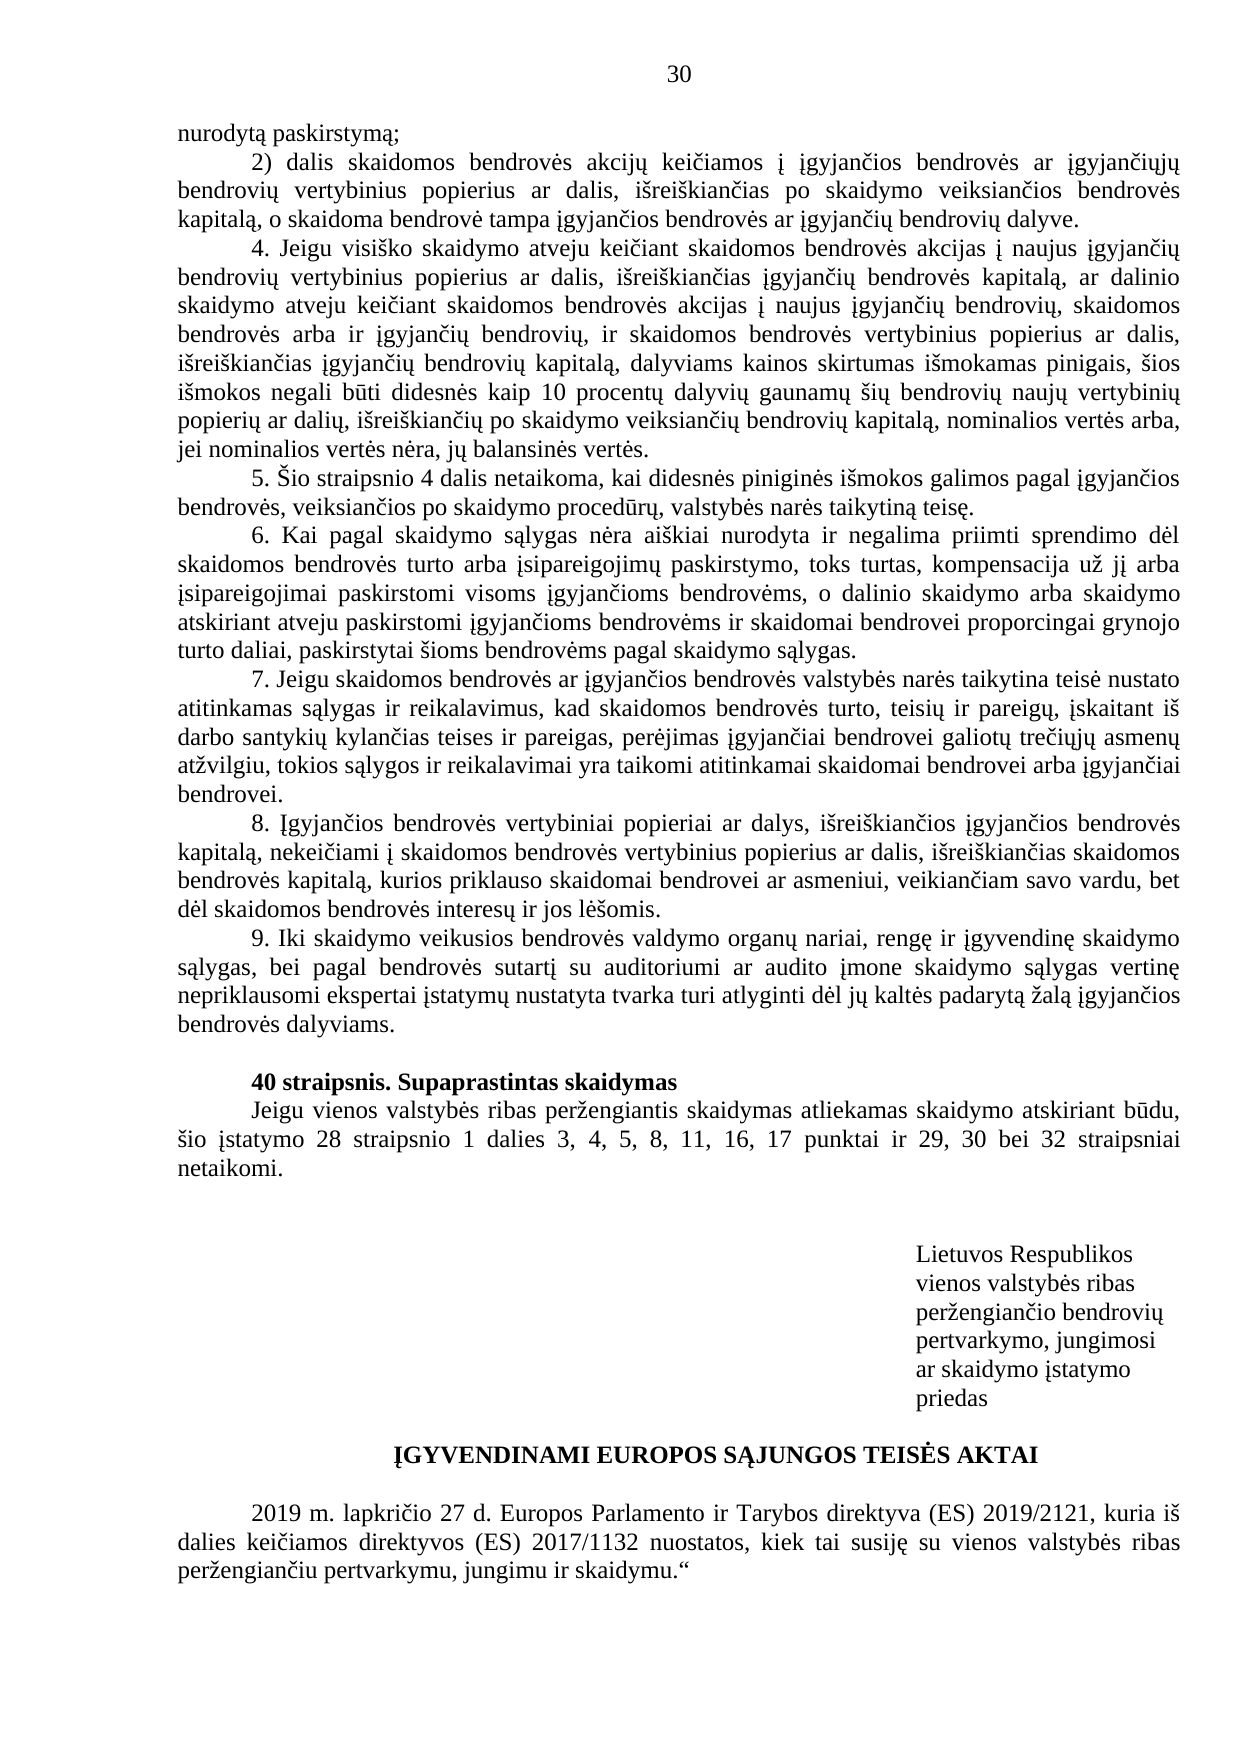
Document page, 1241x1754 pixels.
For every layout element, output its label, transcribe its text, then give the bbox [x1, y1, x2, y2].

text priedas [916, 1383, 1181, 1412]
text 5. Šio straipsnio 4 dalis netaikoma, kai didesnės piniginės išmokos galimos pagal įgyjančios bendrovės, veiksiančios po skaidymo procedūrų, valstybės narės taikytiną teisę. [177, 463, 1181, 521]
text 2019 m. lapkričio 27 d. Europos Parlamento ir Tarybos direktyva (ES) 2019/2121, kuria iš dalies keičiamos direktyvos (ES) 2017/1132 nuostatos, kiek tai susiję su vienos valstybės ribas peržengiančiu pertvarkymu, jungimu ir skaidymu.“ [177, 1498, 1181, 1584]
text 2) dalis skaidomos bendrovės akcijų keičiamos į įgyjančios bendrovės ar įgyjančiųjų bendrovių vertybinius popierius ar dalis, išreiškiančias po skaidymo veiksiančios bendrovės kapitalą, o skaidoma bendrovė tampa įgyjančios bendrovės ar įgyjančių bendrovių dalyve. [177, 147, 1181, 233]
text 8. Įgyjančios bendrovės vertybiniai popieriai ar dalys, išreiškiančios įgyjančios bendrovės kapitalą, nekeičiami į skaidomos bendrovės vertybinius popierius ar dalis, išreiškiančias skaidomos bendrovės kapitalą, kurios priklauso skaidomai bendrovei ar asmeniui, veikiančiam savo vardu, bet dėl skaidomos bendrovės interesų ir jos lėšomis. [177, 808, 1181, 923]
text 4. Jeigu visiško skaidymo atveju keičiant skaidomos bendrovės akcijas į naujus įgyjančių bendrovių vertybinius popierius ar dalis, išreiškiančias įgyjančių bendrovės kapitalą, ar dalinio skaidymo atveju keičiant skaidomos bendrovės akcijas į naujus įgyjančių bendrovių, skaidomos bendrovės arba ir įgyjančių bendrovių, ir skaidomos bendrovės vertybinius popierius ar dalis, išreiškiančias įgyjančių bendrovių kapitalą, dalyviams kainos skirtumas išmokamas pinigais, šios išmokos negali būti didesnės kaip 10 procentų dalyvių gaunamų šių bendrovių naujų vertybinių popierių ar dalių, išreiškiančių po skaidymo veiksiančių bendrovių kapitalą, nominalios vertės arba, jei nominalios vertės nėra, jų balansinės vertės. [177, 233, 1181, 463]
text 7. Jeigu skaidomos bendrovės ar įgyjančios bendrovės valstybės narės taikytina teisė nustato atitinkamas sąlygas ir reikalavimus, kad skaidomos bendrovės turto, teisių ir pareigų, įskaitant iš darbo santykių kylančias teises ir pareigas, perėjimas įgyjančiai bendrovei galiotų trečiųjų asmenų atžvilgiu, tokios sąlygos ir reikalavimai yra taikomi atitinkamai skaidomai bendrovei arba įgyjančiai bendrovei. [177, 664, 1181, 808]
text Lietuvos Respublikos [916, 1239, 1181, 1268]
text vienos valstybės ribas peržengiančio bendrovių pertvarkymo, jungimosi ar skaidymo įstatymo [916, 1268, 1181, 1383]
text 40 straipsnis. Supaprastintas skaidymas [177, 1067, 1181, 1096]
text nurodytą paskirstymą; [177, 118, 1181, 147]
text ĮGYVENDINAMI EUROPOS SĄJUNGOS TEISĖS AKTAI [177, 1441, 1181, 1469]
text 6. Kai pagal skaidymo sąlygas nėra aiškiai nurodyta ir negalima priimti sprendimo dėl skaidomos bendrovės turto arba įsipareigojimų paskirstymo, toks turtas, kompensacija už jį arba įsipareigojimai paskirstomi visoms įgyjančioms bendrovėms, o dalinio skaidymo arba skaidymo atskiriant atveju paskirstomi įgyjančioms bendrovėms ir skaidomai bendrovei proporcingai grynojo turto daliai, paskirstytai šioms bendrovėms pagal skaidymo sąlygas. [177, 521, 1181, 664]
text 9. Iki skaidymo veikusios bendrovės valdymo organų nariai, rengę ir įgyvendinę skaidymo sąlygas, bei pagal bendrovės sutartį su auditoriumi ar audito įmone skaidymo sąlygas vertinę nepriklausomi ekspertai įstatymų nustatyta tvarka turi atlyginti dėl jų kaltės padarytą žalą įgyjančios bendrovės dalyviams. [177, 923, 1181, 1038]
text Jeigu vienos valstybės ribas peržengiantis skaidymas atliekamas skaidymo atskiriant būdu, šio įstatymo 28 straipsnio 1 dalies 3, 4, 5, 8, 11, 16, 17 punktai ir 29, 30 bei 32 straipsniai netaikomi. [177, 1096, 1181, 1182]
